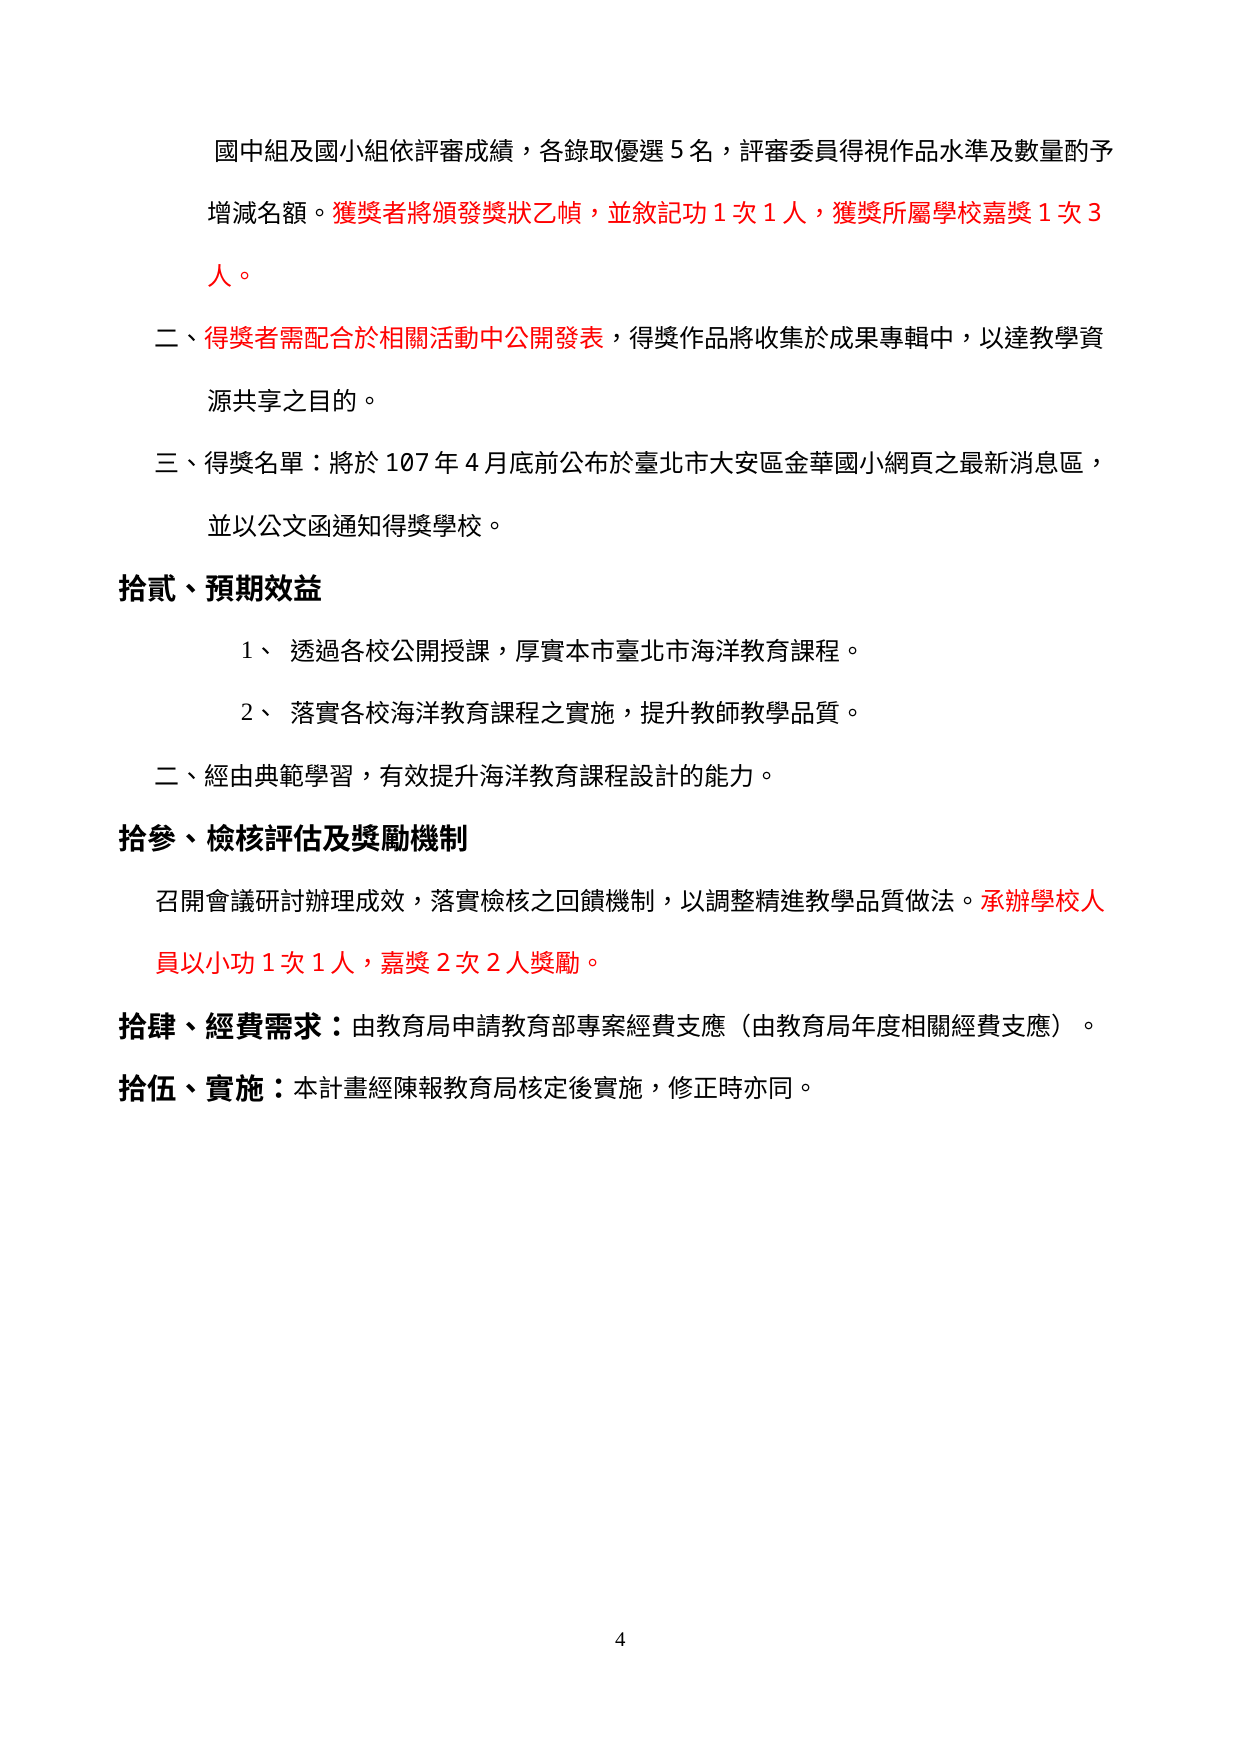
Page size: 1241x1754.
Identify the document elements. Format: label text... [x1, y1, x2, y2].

text 二、得獎者需配合於相關活動中公開發表，得獎作品將收集於成果專輯中，以達教學資源共享之目的。 [154, 295, 1122, 420]
text 拾貳、預期效益 [118, 545, 1122, 608]
text 三、得獎名單：將於107年4月底前公布於臺北市大安區金華國小網頁之最新消息區，並以公文函通知得獎學校。 [154, 420, 1122, 545]
text 拾伍、實施：本計畫經陳報教育局核定後實施，修正時亦同。 [118, 1045, 1122, 1108]
text 拾參、檢核評估及獎勵機制 [118, 795, 1122, 858]
text 二、經由典範學習，有效提升海洋教育課程設計的能力。 [154, 733, 1122, 795]
list 落實各校海洋教育課程之實施，提升教師教學品質。 [241, 670, 1122, 733]
text 拾肆、經費需求：由教育局申請教育部專案經費支應（由教育局年度相關經費支應）。 [118, 983, 1122, 1045]
list 透過各校公開授課，厚實本市臺北市海洋教育課程。 [241, 608, 1122, 670]
text 國中組及國小組依評審成績，各錄取優選5名，評審委員得視作品水準及數量酌予增減名額。獲獎者將頒發獎狀乙幀，並敘記功1次1人，獲獎所屬學校嘉獎1次3人。 [154, 108, 1122, 295]
text 召開會議研討辦理成效，落實檢核之回饋機制，以調整精進教學品質做法。承辦學校人員以小功1次1人，嘉獎2次2人獎勵。 [156, 858, 1122, 983]
